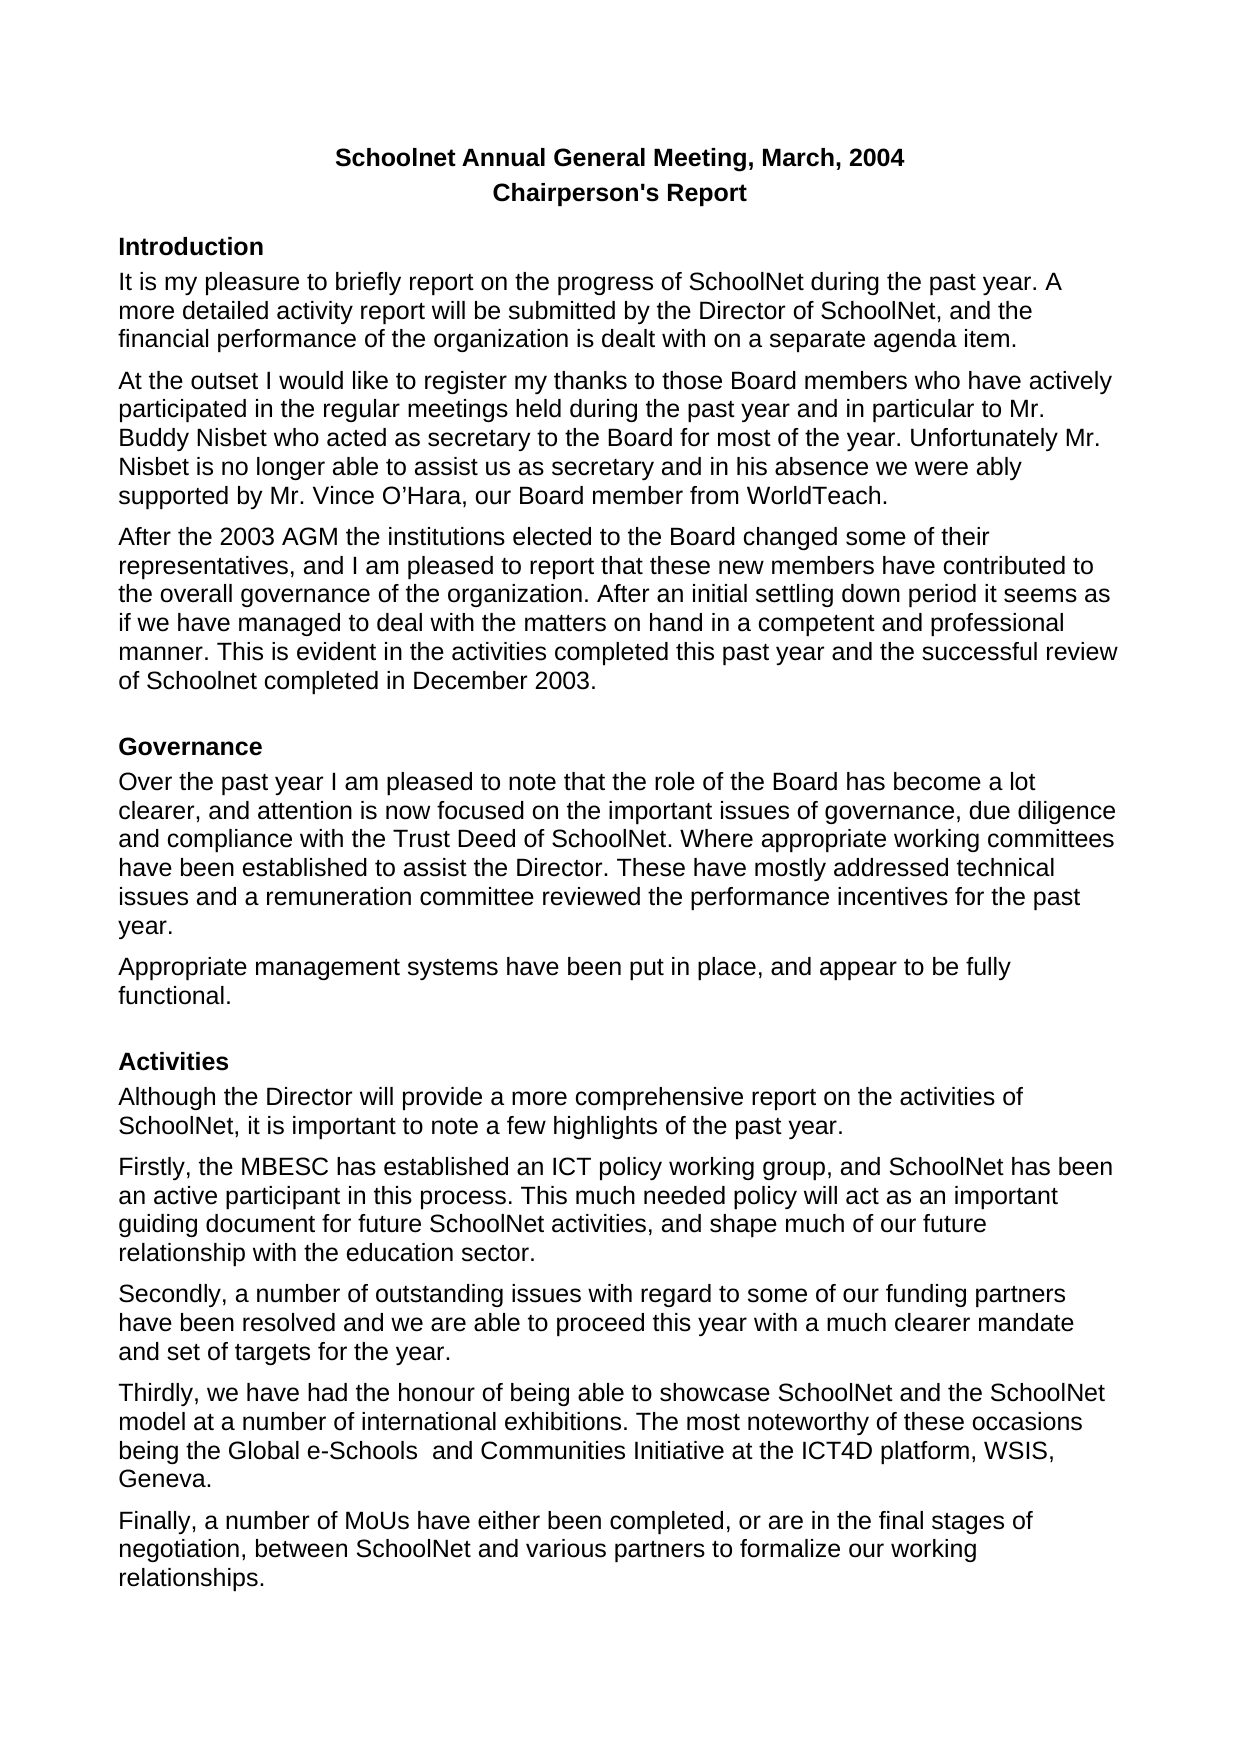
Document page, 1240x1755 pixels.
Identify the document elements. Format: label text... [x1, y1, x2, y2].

text Secondly, a number of outstanding issues with regard to some of our funding partners have been resolved and we are able to proceed this year with a much clearer mandate and set of targets for the year. [118, 1279, 1121, 1366]
text Although the Director will provide a more comprehensive report on the activities of SchoolNet, it is important to note a few highlights of the past year. [118, 1082, 1121, 1139]
subtitle Schoolnet Annual General Meeting, March, 2004 [118, 143, 1121, 172]
text Firstly, the MBESC has established an ICT policy working group, and SchoolNet has been an active participant in this process. This much needed policy will act as an important guiding document for future SchoolNet activities, and shape much of our future relationship with the education sector. [118, 1152, 1121, 1267]
text Chairperson's Report [118, 178, 1121, 207]
text After the 2003 AGM the institutions elected to the Board changed some of their representatives, and I am pleased to report that these new members have contributed to the overall governance of the organization. After an initial settling down period it seems as if we have managed to deal with the matters on hand in a competent and professional manner. This is evident in the activities completed this past year and the successful review of Schoolnet completed in December 2003. [118, 522, 1121, 694]
subtitle Introduction [118, 232, 1121, 261]
text At the outset I would like to register my thanks to those Board members who have actively participated in the regular meetings held during the past year and in particular to Mr. Buddy Nisbet who acted as secretary to the Board for most of the year. Unfortunately Mr. Nisbet is no longer able to assist us as secretary and in his absence we were ably supported by Mr. Vince O’Hara, our Board member from WorldTeach. [118, 366, 1121, 509]
text Thirdly, we have had the honour of being able to showcase SchoolNet and the SchoolNet model at a number of international exhibitions. The most noteworthy of these occasions being the Global e-Schools and Communities Initiative at the ICT4D platform, WSIS, Geneva. [118, 1378, 1121, 1493]
subtitle Governance [118, 732, 1121, 761]
text Appropriate management systems have been put in place, and appear to be fully functional. [118, 952, 1121, 1009]
subtitle Activities [118, 1047, 1121, 1076]
text Finally, a number of MoUs have either been completed, or are in the final stages of negotiation, between SchoolNet and various partners to formalize our working relationships. [118, 1506, 1121, 1592]
text It is my pleasure to briefly report on the progress of SchoolNet during the past year. A more detailed activity report will be submitted by the Director of SchoolNet, and the financial performance of the organization is dealt with on a separate agenda item. [118, 267, 1121, 353]
text Over the past year I am pleased to note that the role of the Board has become a lot clearer, and attention is now focused on the important issues of governance, due diligence and compliance with the Trust Deed of SchoolNet. Where appropriate working committees have been established to assist the Director. These have mostly addressed technical issues and a remuneration committee reviewed the performance incentives for the past year. [118, 767, 1121, 939]
